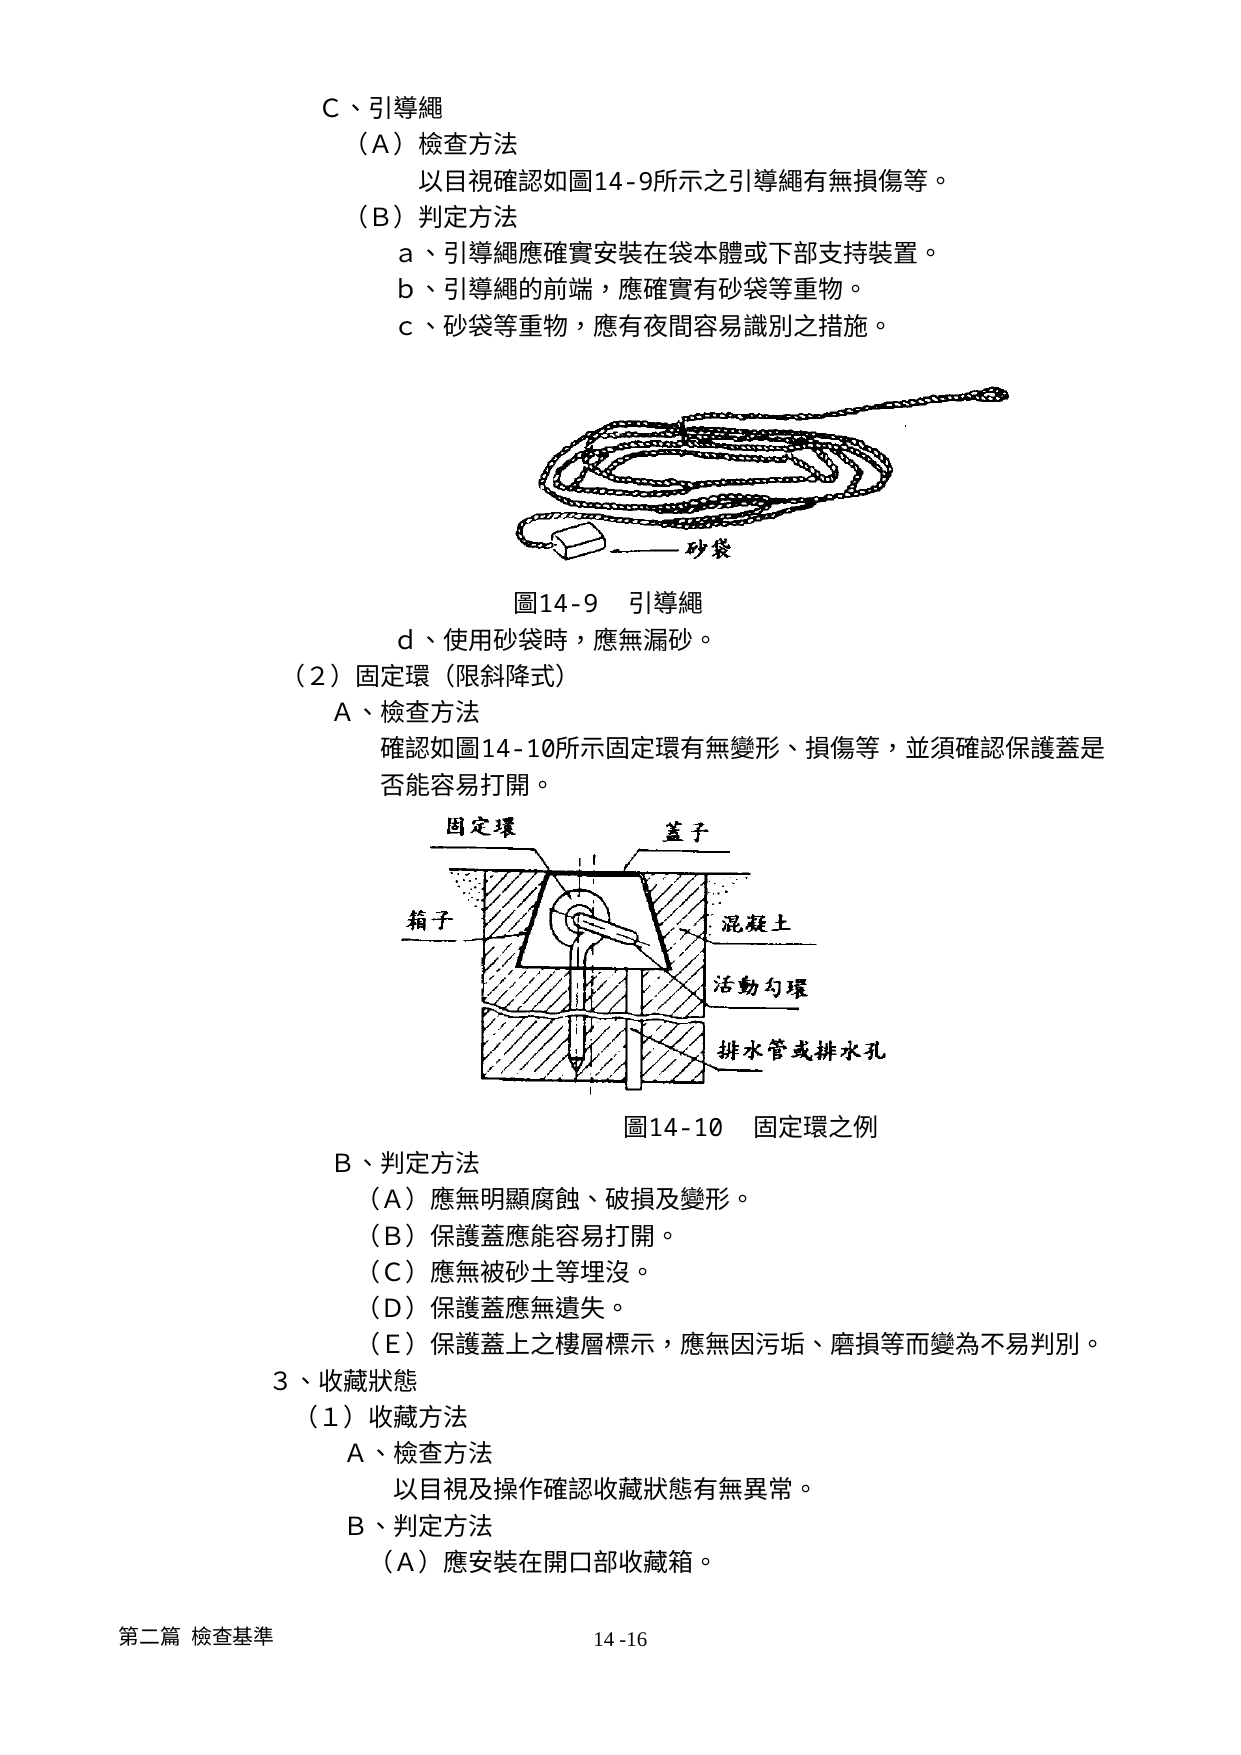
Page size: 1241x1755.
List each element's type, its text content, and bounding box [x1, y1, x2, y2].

text 圖14-9 引導繩 [118, 584, 1106, 620]
text 以目視確認如圖14-9所示之引導繩有無損傷等。 [118, 161, 1106, 197]
text （Ｅ）保護蓋上之樓層標示，應無因污垢、磨損等而變為不易判別。 [356, 1325, 1106, 1361]
text （Ｃ）應無被砂土等埋沒。 [356, 1252, 1106, 1288]
text ａ、引導繩應確實安裝在袋本體或下部支持裝置。 [118, 234, 1106, 270]
text ３、收藏狀態 [118, 1361, 1106, 1397]
text （Ａ）應安裝在開口部收藏箱。 [118, 1542, 1106, 1578]
text （Ｂ）判定方法 [118, 197, 1106, 234]
text ｂ、引導繩的前端，應確實有砂袋等重物。 [118, 270, 1106, 306]
text 確認如圖14-10所示固定環有無變形、損傷等，並須確認保護蓋是否能容易打開。 [381, 729, 1106, 801]
text （Ａ）應無明顯腐蝕、破損及變形。 [356, 1180, 1106, 1216]
text Ｂ、判定方法 [118, 1506, 1106, 1542]
text Ａ、檢查方法 [118, 693, 1106, 729]
text （２）固定環（限斜降式） [118, 656, 1106, 693]
text （Ｄ）保護蓋應無遺失。 [356, 1288, 1106, 1325]
text Ａ、檢查方法 [118, 1433, 1106, 1470]
text ｄ、使用砂袋時，應無漏砂。 [118, 620, 1106, 656]
text 以目視及操作確認收藏狀態有無異常。 [118, 1470, 1106, 1506]
text （１）收藏方法 [118, 1397, 1106, 1433]
text ｃ、砂袋等重物，應有夜間容易識別之措施。 [118, 306, 1106, 342]
text Ｃ、引導繩 [118, 89, 1106, 125]
text （Ａ）檢查方法 [118, 125, 1106, 161]
text Ｂ、判定方法 [118, 1143, 1106, 1180]
text （Ｂ）保護蓋應能容易打開。 [356, 1216, 1106, 1252]
text 圖14-10 固定環之例 [118, 1107, 1106, 1143]
